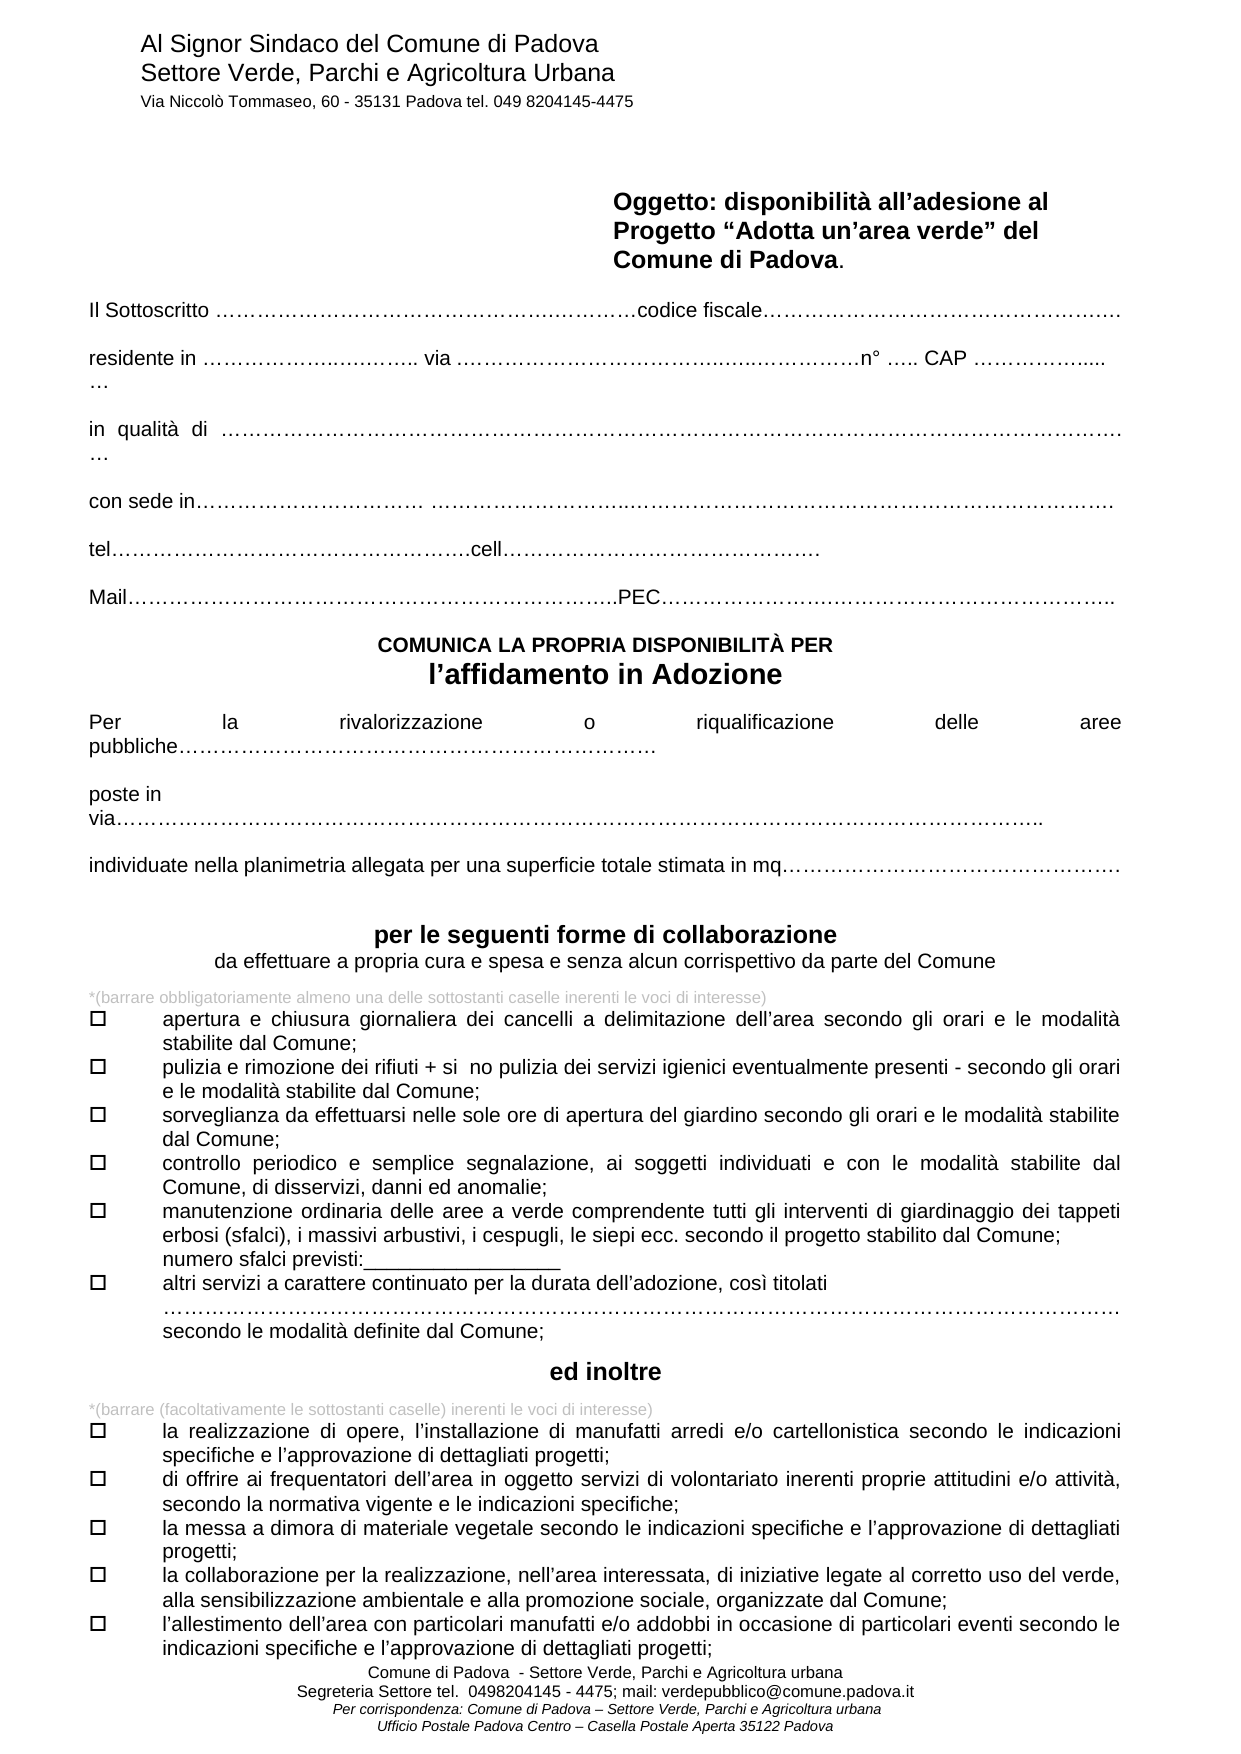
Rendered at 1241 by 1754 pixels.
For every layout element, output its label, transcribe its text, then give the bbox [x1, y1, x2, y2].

table_header [606, 160, 1122, 187]
text l’affidamento in Adozione [89, 657, 1122, 690]
text poste in via…………………………………………………………………………………………………………………….. [89, 781, 1122, 829]
text *(barrare obbligatoriamente almeno una delle sottostanti caselle inerenti le voci di interesse) [89, 987, 1122, 1007]
text secondo le modalità definite dal Comune; [89, 1319, 1122, 1343]
text  la collaborazione per la realizzazione, nell’area interessata, di iniziative legate al corretto uso del verde, alla sensibilizzazione ambientale e alla promozione sociale, organizzate dal Comune; [89, 1563, 1122, 1611]
text  controllo periodico e semplice segnalazione, ai soggetti individuati e con le modalità stabilite dal Comune, di disservizi, danni ed anomalie; [89, 1151, 1122, 1199]
text  sorveglianza da effettuarsi nelle sole ore di apertura del giardino secondo gli orari e le modalità stabilite dal Comune; [89, 1103, 1122, 1151]
text *(barrare (facoltativamente le sottostanti caselle) inerenti le voci di interesse) [89, 1400, 1122, 1419]
text tel…………………………………………….cell………………………………………. [89, 537, 1122, 561]
text Mail……………………………………………………………..PEC…………………….………………………………….. [89, 585, 1122, 609]
text  altri servizi a carattere continuato per la durata dell’adozione, così titolati [89, 1271, 1122, 1295]
text  l’allestimento dell’area con particolari manufatti e/o addobbi in occasione di particolari eventi secondo le indicazioni specifiche e l’approvazione di dettagliati progetti; [89, 1611, 1122, 1659]
text  di offrire ai frequentatori dell’area in oggetto servizi di volontariato inerenti proprie attitudini e/o attività, secondo la normativa vigente e le indicazioni specifiche; [89, 1467, 1122, 1515]
text ………………………………………………………………………………………………………………………… [89, 1295, 1122, 1319]
text  la messa a dimora di materiale vegetale secondo le indicazioni specifiche e l’approvazione di dettagliati progetti; [89, 1515, 1122, 1563]
text residente in ………………..….…….. via .………………………………..…..……………n° ….. CAP …………….....… [89, 345, 1122, 393]
text  pulizia e rimozione dei rifiuti + si no pulizia dei servizi igienici eventualmente presenti - secondo gli orari e le modalità stabilite dal Comune; [89, 1054, 1122, 1103]
text per le seguenti forme di collaborazione [89, 920, 1122, 949]
text  la realizzazione di opere, l’installazione di manufatti arredi e/o cartellonistica secondo le indicazioni specifiche e l’approvazione di dettagliati progetti; [89, 1419, 1122, 1467]
text Il Sottoscritto ………………………………………….…………codice fiscale………………………………………….… [89, 297, 1122, 321]
text in qualità di ………………………………………………………………………………………………………………….… [89, 417, 1122, 465]
list manutenzione ordinaria delle aree a verde comprendente tutti gli interventi di giardinaggio dei tappeti erbosi (sfalci), i massivi arbustivi, i cespugli, le siepi ecc. secondo il progetto stabilito dal Comune; [89, 1199, 1122, 1247]
text ed inoltre [89, 1357, 1122, 1386]
text da effettuare a propria cura e spesa e senza alcun corrispettivo da parte del Comune [89, 949, 1122, 973]
subtitle COMUNICA LA PROPRIA DISPONIBILITÀ PER [89, 633, 1122, 657]
text con sede in…………………………… ………………………..……………………………………………………………. [89, 489, 1122, 513]
text numero sfalci previsti:_________________ [89, 1247, 1122, 1271]
text  apertura e chiusura giornaliera dei cancelli a delimitazione dell’area secondo gli orari e le modalità stabilite dal Comune; [89, 1007, 1122, 1054]
text Per la rivalorizzazione o riqualificazione delle aree pubbliche…………………………………………………………… [89, 709, 1122, 757]
text individuate nella planimetria allegata per una superficie totale stimata in mq…………………………………………. [89, 853, 1122, 877]
table_cell Oggetto: disponibilità all’adesione al Progetto “Adotta un’area verde” del Comune di Padova. [606, 187, 1122, 273]
